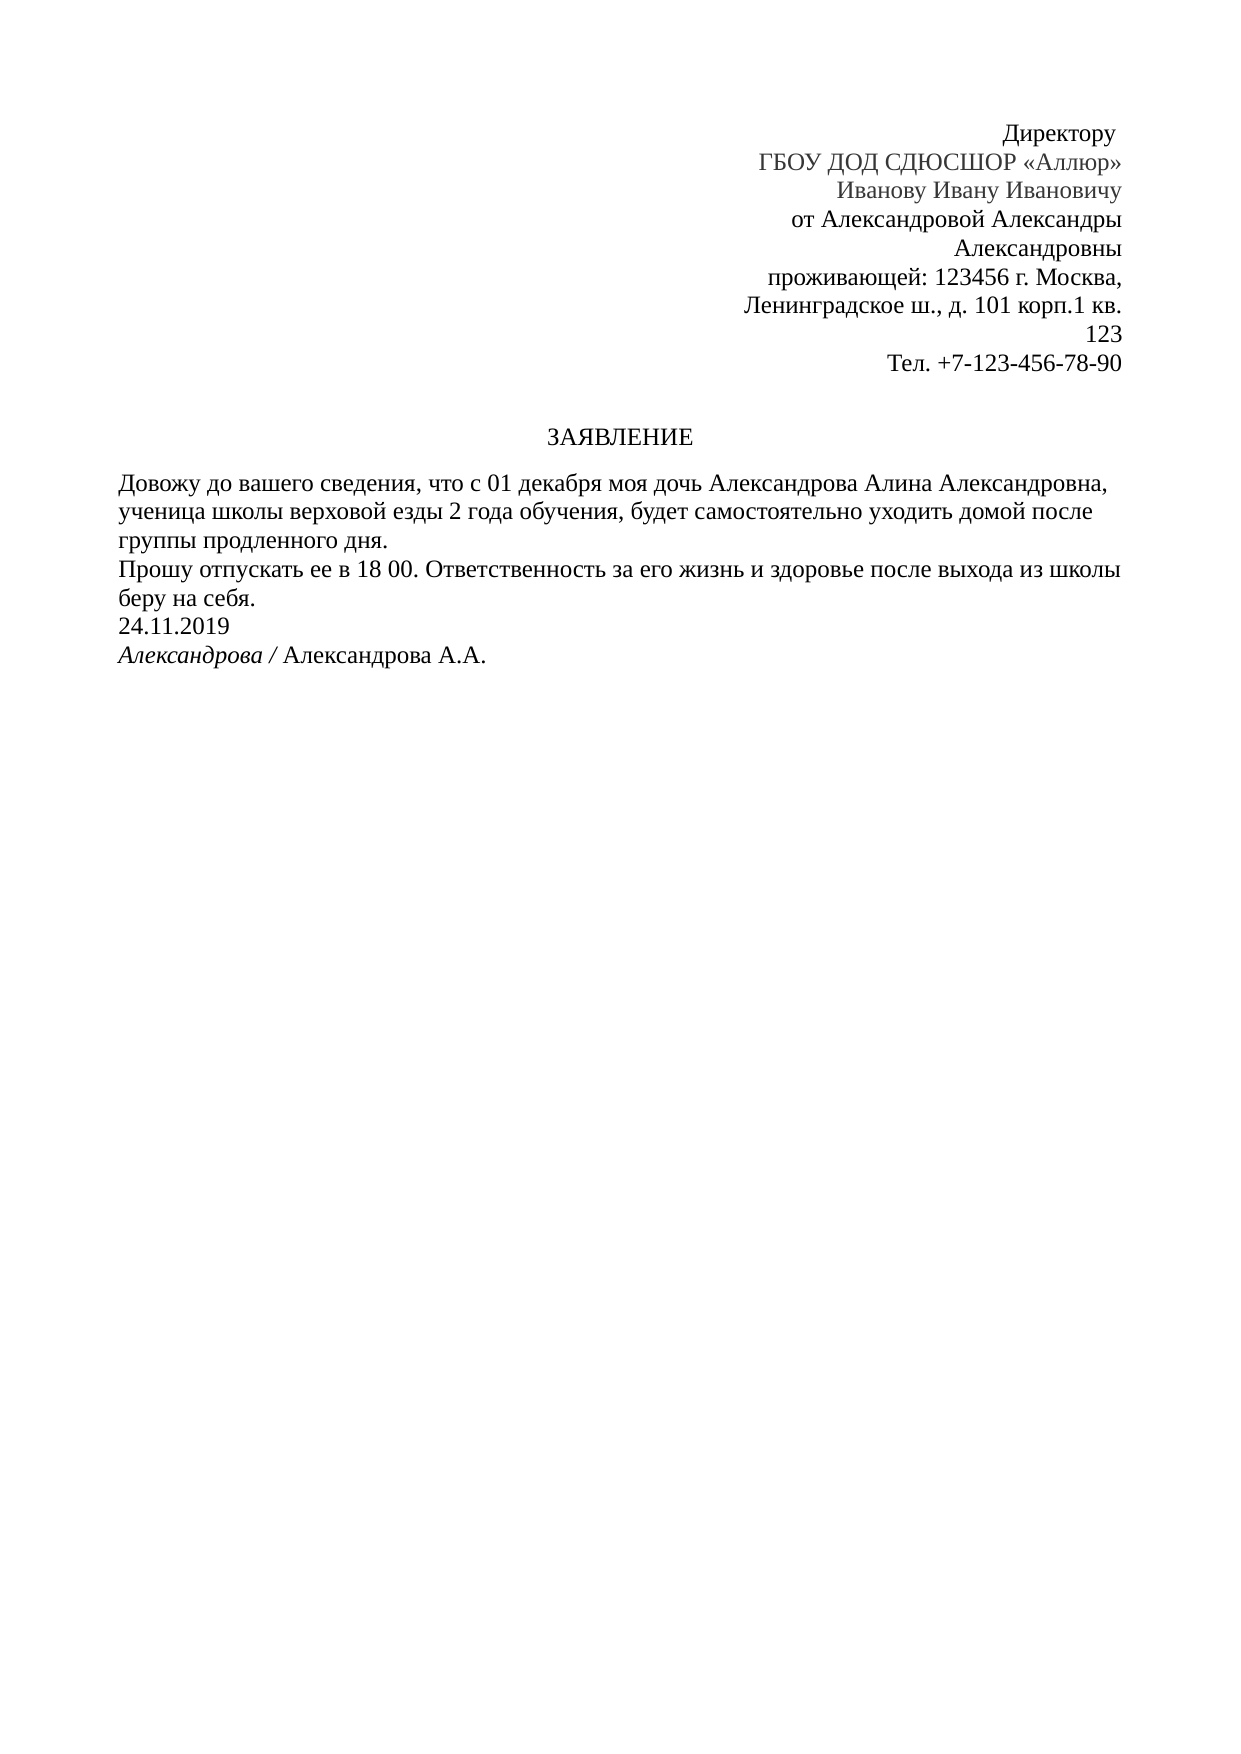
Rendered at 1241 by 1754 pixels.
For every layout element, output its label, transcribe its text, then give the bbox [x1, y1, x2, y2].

text ГБОУ ДОД СДЮСШОР «Аллюр» [708, 147, 1122, 176]
text 24.11.2019 [118, 611, 1122, 640]
text Иванову Ивану Ивановичу [708, 176, 1122, 204]
text Довожу до вашего сведения, что с 01 декабря моя дочь Александрова Алина Александровна, ученица школы верховой езды 2 года обучения, будет самостоятельно уходить домой после группы продленного дня. [118, 468, 1122, 554]
text проживающей: 123456 г. Москва, Ленинградское ш., д. 101 корп.1 кв. 123 [708, 262, 1122, 348]
text ЗАЯВЛЕНИЕ [118, 422, 1122, 451]
text Прошу отпускать ее в 18 00. Ответственность за его жизнь и здоровье после выхода из школы беру на себя. [118, 554, 1122, 611]
text Тел. +7-123-456-78-90 [708, 348, 1122, 377]
text Директору [708, 118, 1122, 147]
text Александрова / Александрова А.А. [118, 640, 1122, 669]
text от Александровой Александры Александровны [708, 204, 1122, 262]
